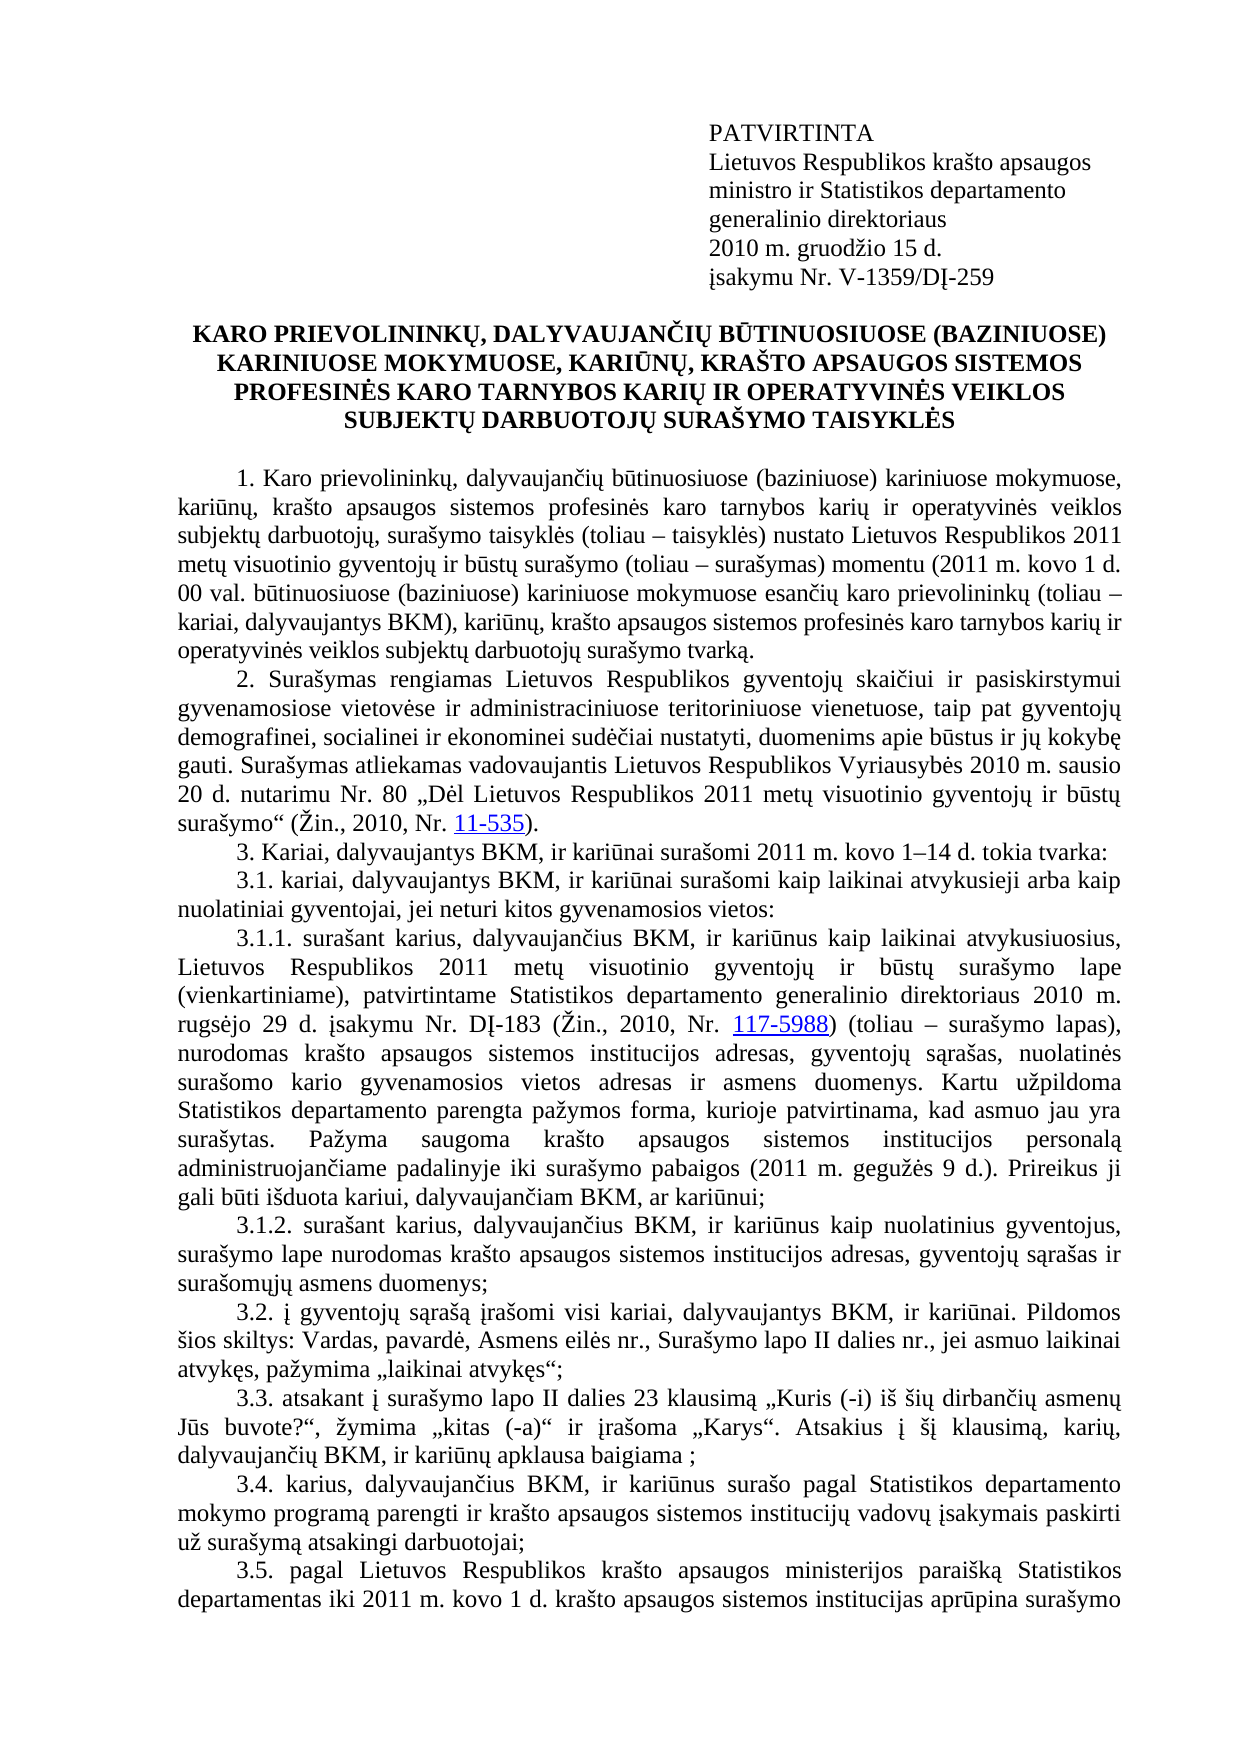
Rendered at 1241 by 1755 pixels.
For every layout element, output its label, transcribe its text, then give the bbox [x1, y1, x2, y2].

text 3.5. pagal Lietuvos Respublikos krašto apsaugos ministerijos paraišką Statistikos departamentas iki 2011 m. kovo 1 d. krašto apsaugos sistemos institucijas aprūpina surašymo [177, 1556, 1122, 1613]
text 2. Surašymas rengiamas Lietuvos Respublikos gyventojų skaičiui ir pasiskirstymui gyvenamosiose vietovėse ir administraciniuose teritoriniuose vienetuose, taip pat gyventojų demografinei, socialinei ir ekonominei sudėčiai nustatyti, duomenims apie būstus ir jų kokybę gauti. Surašymas atliekamas vadovaujantis Lietuvos Respublikos Vyriausybės 2010 m. sausio 20 d. nutarimu Nr. 80 „Dėl Lietuvos Respublikos 2011 metų visuotinio gyventojų ir būstų surašymo“ (Žin., 2010, Nr. 11-535). [177, 664, 1122, 837]
text KARO PRIEVOLININKŲ, DALYVAUJANČIŲ BŪTINUOSIUOSE (BAZINIUOSE) KARINIUOSE MOKYMUOSE, KARIŪNŲ, KRAŠTO APSAUGOS SISTEMOS PROFESINĖS KARO TARNYBOS KARIŲ IR OPERATYVINĖS VEIKLOS SUBJEKTŲ DARBUOTOJŲ SURAŠYMO TAISYKLĖS [177, 319, 1122, 434]
text 3.2. į gyventojų sąrašą įrašomi visi kariai, dalyvaujantys BKM, ir kariūnai. Pildomos šios skiltys: Vardas, pavardė, Asmens eilės nr., Surašymo lapo II dalies nr., jei asmuo laikinai atvykęs, pažymima „laikinai atvykęs“; [177, 1297, 1122, 1383]
text 3.1.2. surašant karius, dalyvaujančius BKM, ir kariūnus kaip nuolatinius gyventojus, surašymo lape nurodomas krašto apsaugos sistemos institucijos adresas, gyventojų sąrašas ir surašomųjų asmens duomenys; [177, 1211, 1122, 1297]
text 3.1.1. surašant karius, dalyvaujančius BKM, ir kariūnus kaip laikinai atvykusiuosius, Lietuvos Respublikos 2011 metų visuotinio gyventojų ir būstų surašymo lape (vienkartiniame), patvirtintame Statistikos departamento generalinio direktoriaus 2010 m. rugsėjo 29 d. įsakymu Nr. DĮ-183 (Žin., 2010, Nr. 117-5988) (toliau – surašymo lapas), nurodomas krašto apsaugos sistemos institucijos adresas, gyventojų sąrašas, nuolatinės surašomo kario gyvenamosios vietos adresas ir asmens duomenys. Kartu užpildoma Statistikos departamento parengta pažymos forma, kurioje patvirtinama, kad asmuo jau yra surašytas. Pažyma saugoma krašto apsaugos sistemos institucijos personalą administruojančiame padalinyje iki surašymo pabaigos (2011 m. gegužės 9 d.). Prireikus ji gali būti išduota kariui, dalyvaujančiam BKM, ar kariūnui; [177, 923, 1122, 1211]
text 3. Kariai, dalyvaujantys BKM, ir kariūnai surašomi 2011 m. kovo 1–14 d. tokia tvarka: [177, 837, 1122, 866]
text 3.4. karius, dalyvaujančius BKM, ir kariūnus surašo pagal Statistikos departamento mokymo programą parengti ir krašto apsaugos sistemos institucijų vadovų įsakymais paskirti už surašymą atsakingi darbuotojai; [177, 1469, 1122, 1556]
text 3.3. atsakant į surašymo lapo II dalies 23 klausimą „Kuris (-i) iš šių dirbančių asmenų Jūs buvote?“, žymima „kitas (-a)“ ir įrašoma „Karys“. Atsakius į šį klausimą, karių, dalyvaujančių BKM, ir kariūnų apklausa baigiama ; [177, 1383, 1122, 1469]
text 2010 m. gruodžio 15 d. [177, 233, 1122, 262]
text įsakymu Nr. V-1359/DĮ-259 [177, 262, 1122, 291]
text PATVIRTINTA [177, 118, 1122, 147]
text generalinio direktoriaus [177, 204, 1122, 233]
text 3.1. kariai, dalyvaujantys BKM, ir kariūnai surašomi kaip laikinai atvykusieji arba kaip nuolatiniai gyventojai, jei neturi kitos gyvenamosios vietos: [177, 866, 1122, 923]
text Lietuvos Respublikos krašto apsaugos [177, 147, 1122, 176]
text 1. Karo prievolininkų, dalyvaujančių būtinuosiuose (baziniuose) kariniuose mokymuose, kariūnų, krašto apsaugos sistemos profesinės karo tarnybos karių ir operatyvinės veiklos subjektų darbuotojų, surašymo taisyklės (toliau – taisyklės) nustato Lietuvos Respublikos 2011 metų visuotinio gyventojų ir būstų surašymo (toliau – surašymas) momentu (2011 m. kovo 1 d. 00 val. būtinuosiuose (baziniuose) kariniuose mokymuose esančių karo prievolininkų (toliau – kariai, dalyvaujantys BKM), kariūnų, krašto apsaugos sistemos profesinės karo tarnybos karių ir operatyvinės veiklos subjektų darbuotojų surašymo tvarką. [177, 463, 1122, 664]
text ministro ir Statistikos departamento [177, 176, 1122, 204]
